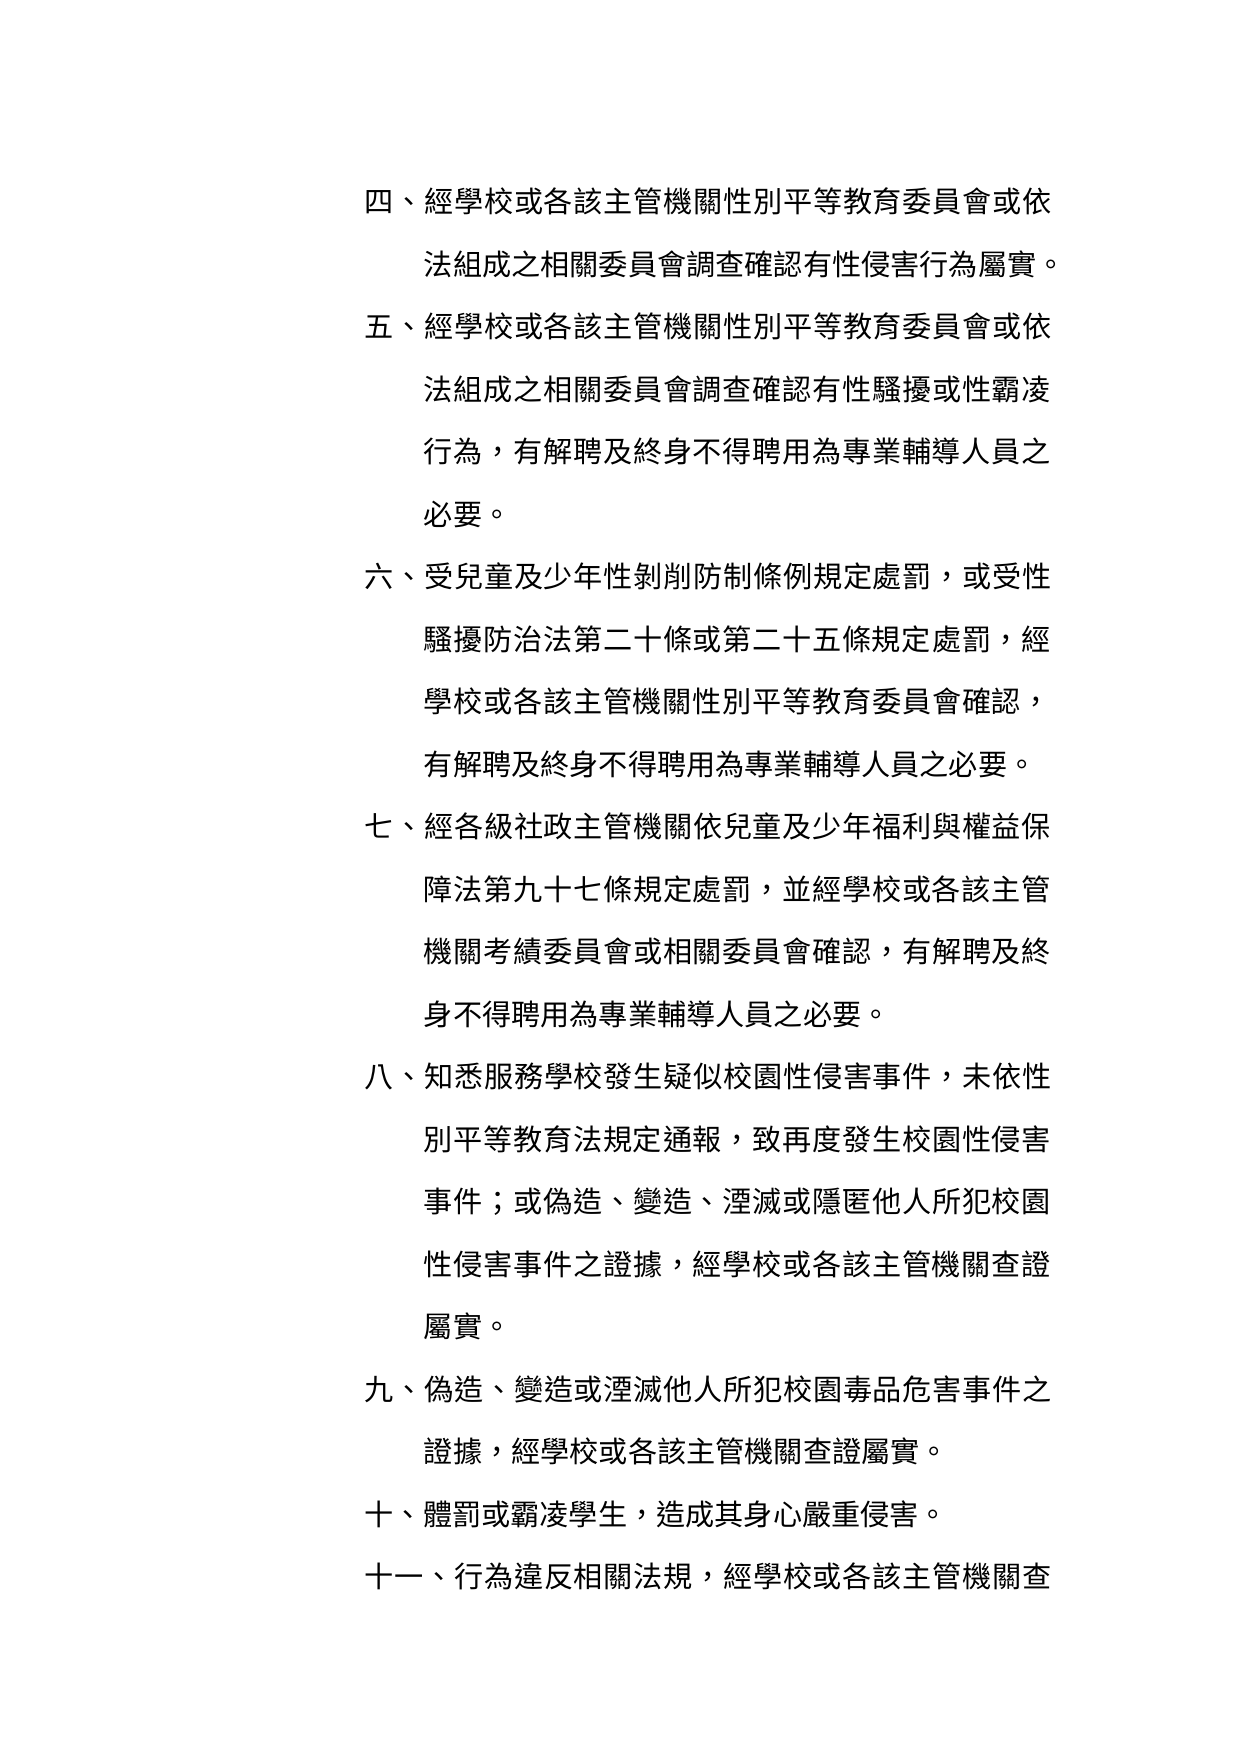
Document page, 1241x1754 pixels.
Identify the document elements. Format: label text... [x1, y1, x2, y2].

text 五、經學校或各該主管機關性別平等教育委員會或依法組成之相關委員會調查確認有性騷擾或性霸凌行為，有解聘及終身不得聘用為專業輔導人員之必要。 [364, 283, 1053, 533]
text 四、經學校或各該主管機關性別平等教育委員會或依法組成之相關委員會調查確認有性侵害行為屬實。 [364, 158, 1053, 283]
text 九、偽造、變造或湮滅他人所犯校園毒品危害事件之證據，經學校或各該主管機關查證屬實。 [364, 1346, 1053, 1471]
text 六、受兒童及少年性剝削防制條例規定處罰，或受性騷擾防治法第二十條或第二十五條規定處罰，經學校或各該主管機關性別平等教育委員會確認，有解聘及終身不得聘用為專業輔導人員之必要。 [364, 533, 1053, 783]
text 十、體罰或霸凌學生，造成其身心嚴重侵害。 [364, 1471, 1053, 1533]
text 八、知悉服務學校發生疑似校園性侵害事件，未依性別平等教育法規定通報，致再度發生校園性侵害事件；或偽造、變造、湮滅或隱匿他人所犯校園性侵害事件之證據，經學校或各該主管機關查證屬實。 [364, 1033, 1053, 1346]
text 十一、行為違反相關法規，經學校或各該主管機關查 [364, 1533, 1053, 1596]
text 七、經各級社政主管機關依兒童及少年福利與權益保障法第九十七條規定處罰，並經學校或各該主管機關考績委員會或相關委員會確認，有解聘及終身不得聘用為專業輔導人員之必要。 [364, 783, 1053, 1033]
